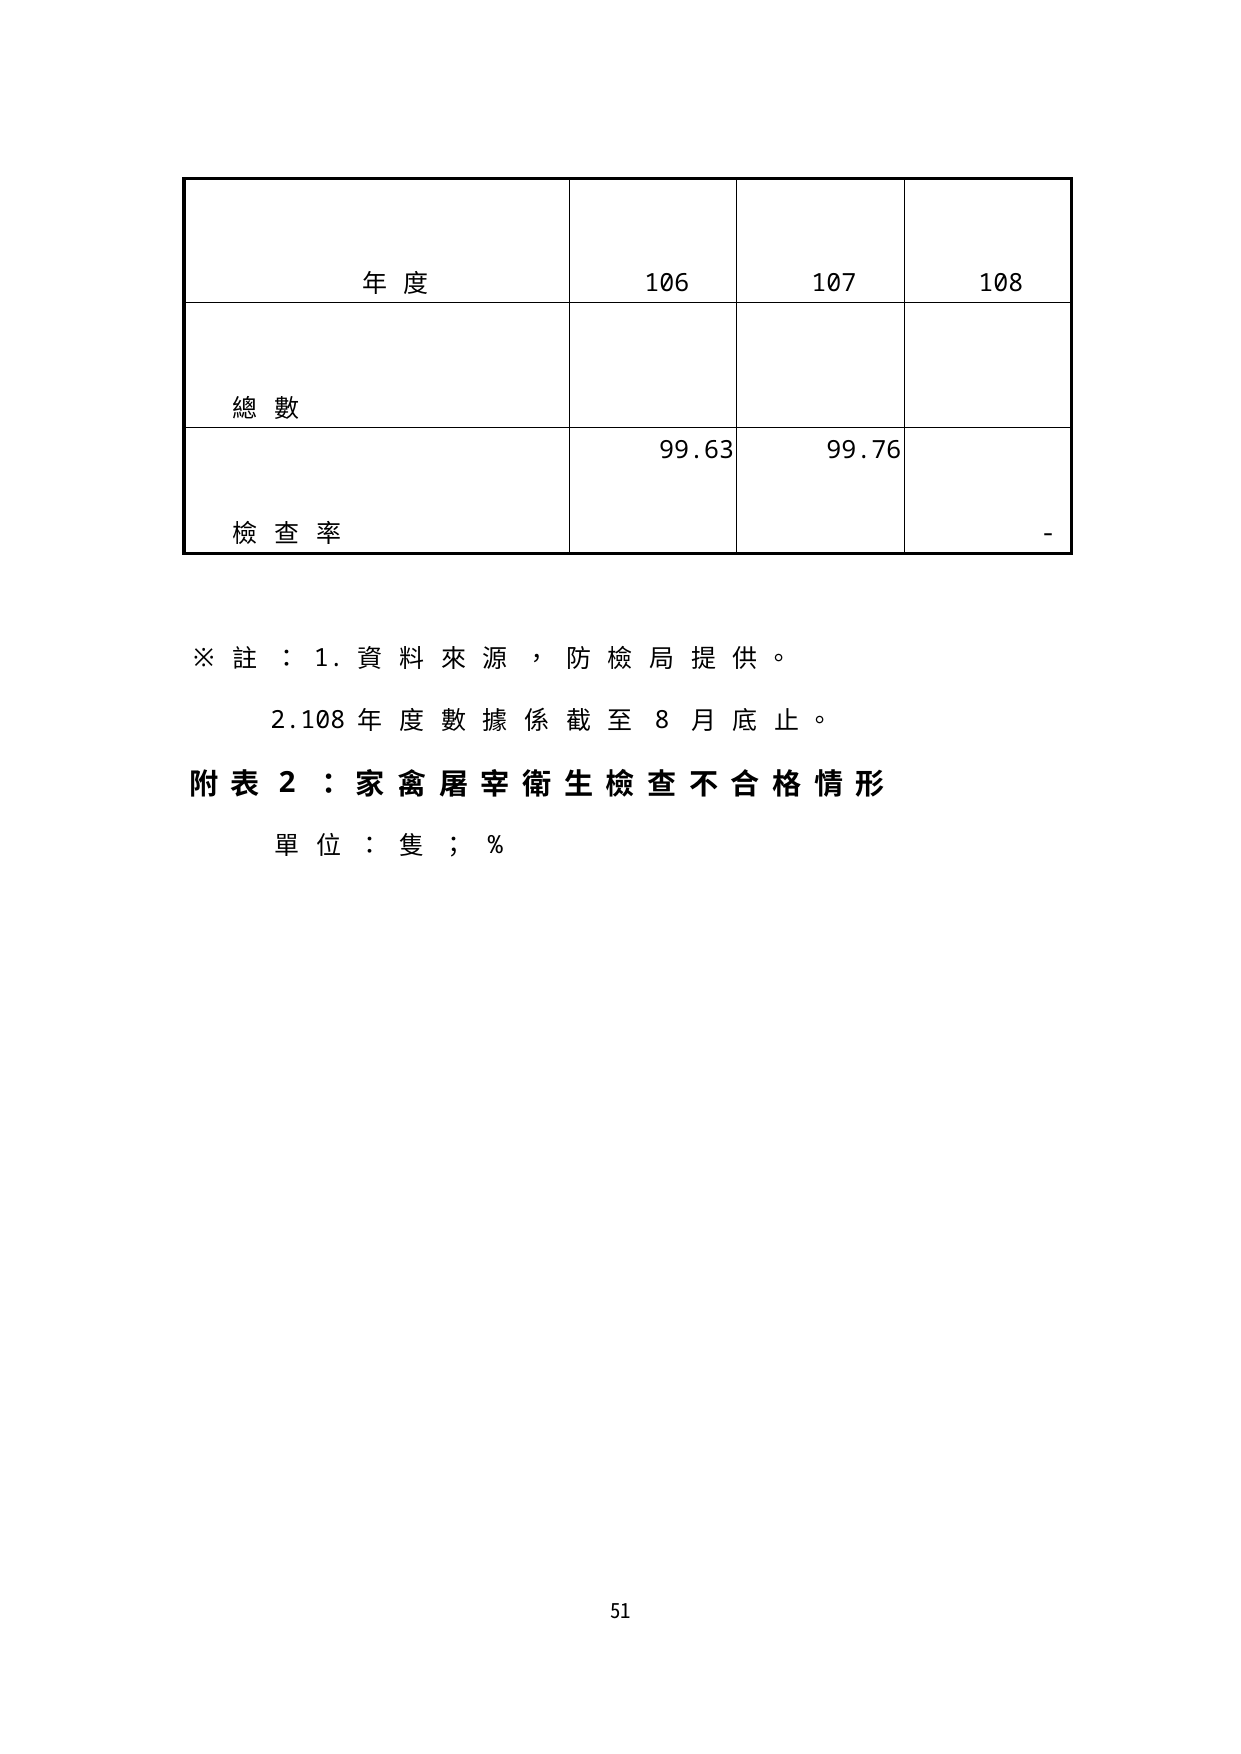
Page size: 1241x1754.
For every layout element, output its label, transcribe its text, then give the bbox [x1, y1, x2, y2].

table_cell - [905, 428, 1070, 552]
text ※註：1.資料來源，防檢局提供。 [183, 615, 1058, 677]
table_header 106 [570, 180, 736, 302]
text 附表2：家禽屠宰衛生檢查不合格情形 單位：隻；% [183, 740, 1058, 865]
table_cell 99.76 [737, 428, 904, 552]
table_header 108 [905, 180, 1070, 302]
table_cell - [905, 303, 1070, 427]
table_cell [570, 303, 736, 427]
table_cell 99.63 [570, 428, 736, 552]
table_cell 檢查率 [186, 428, 569, 552]
table_cell 總數 [186, 303, 569, 427]
table_header 107 [737, 180, 904, 302]
table_header 年度 [186, 180, 569, 302]
table_cell [737, 303, 904, 427]
text 2.108年度數據係截至8月底止。 [256, 677, 1058, 740]
